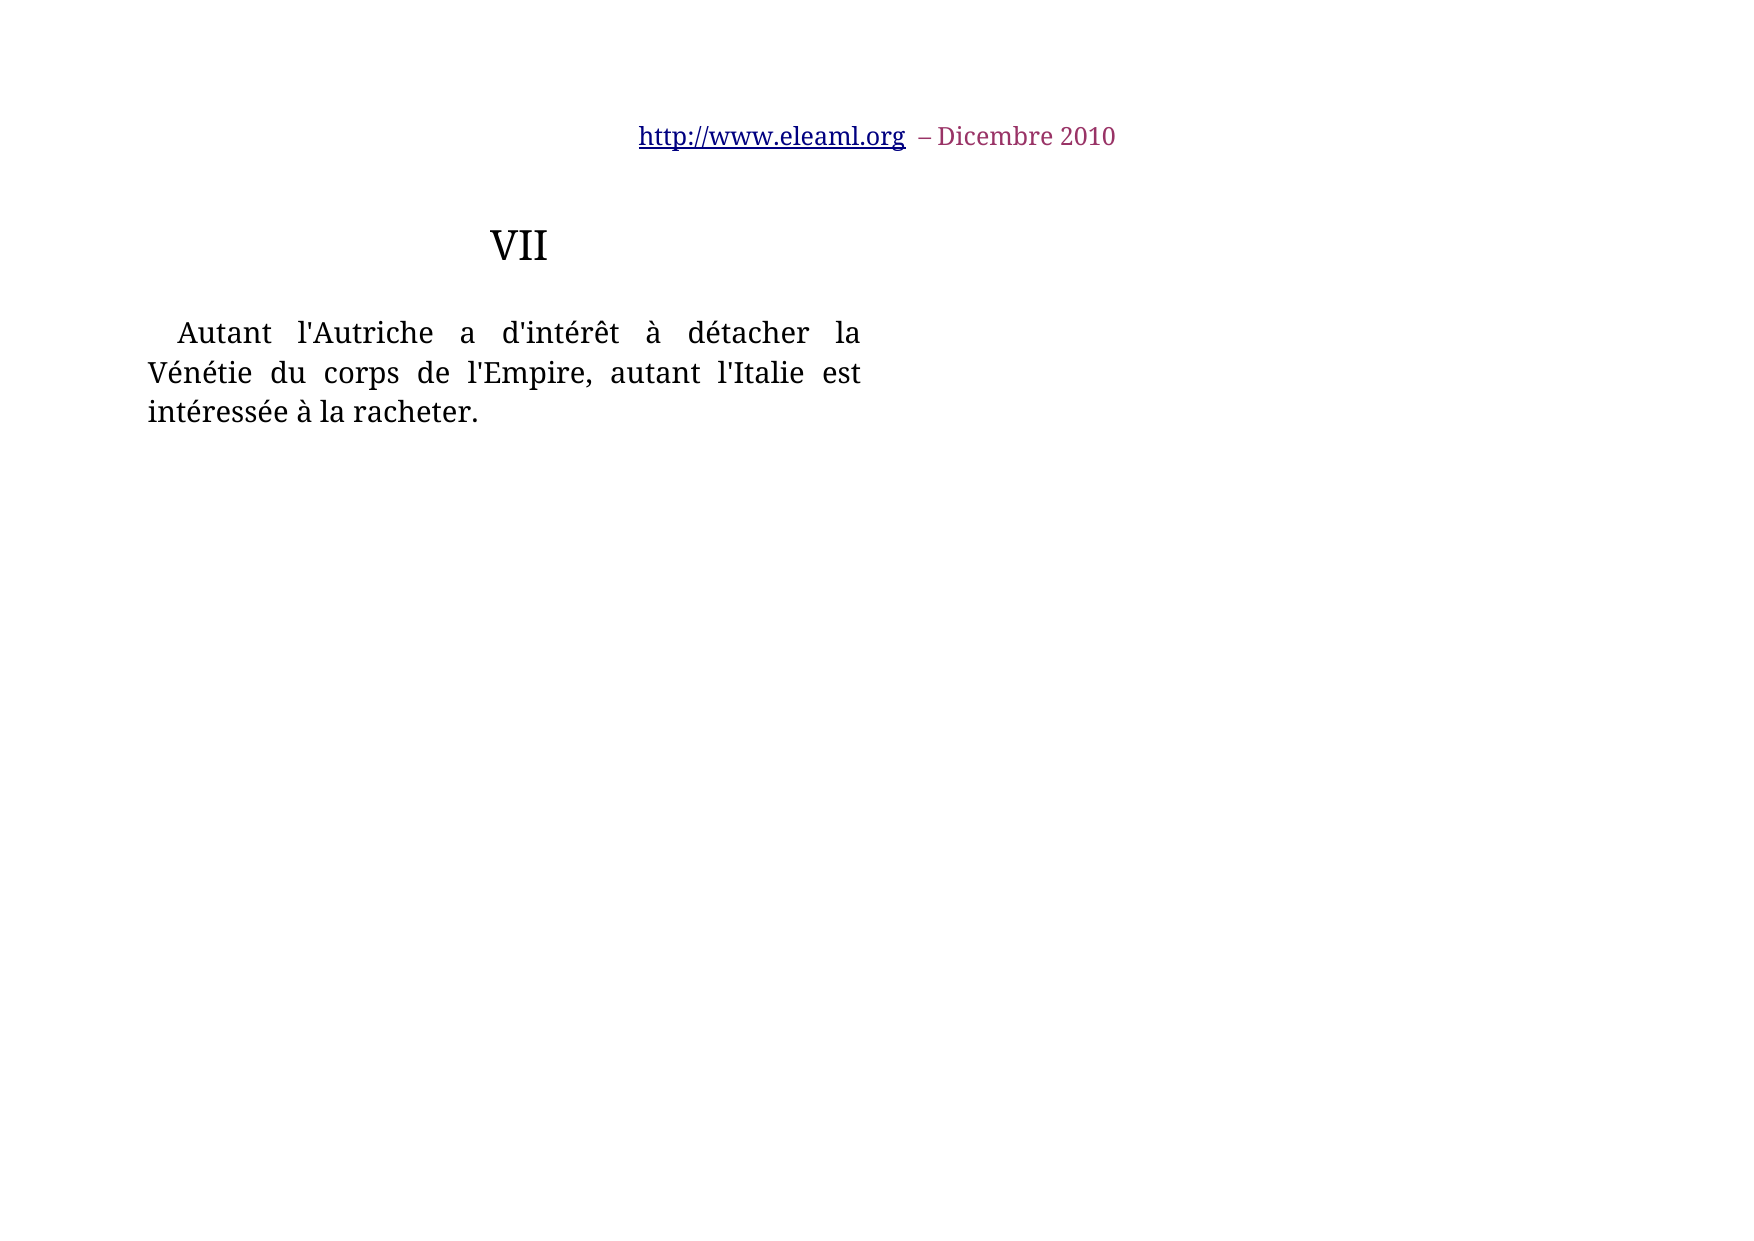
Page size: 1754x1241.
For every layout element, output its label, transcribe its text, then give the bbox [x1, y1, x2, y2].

text VII [148, 216, 862, 272]
text Autant l'Autriche a d'intérêt à détacher la Vénétie du corps de l'Empire, autant l'Italie est intéressée à la racheter. [148, 312, 862, 431]
